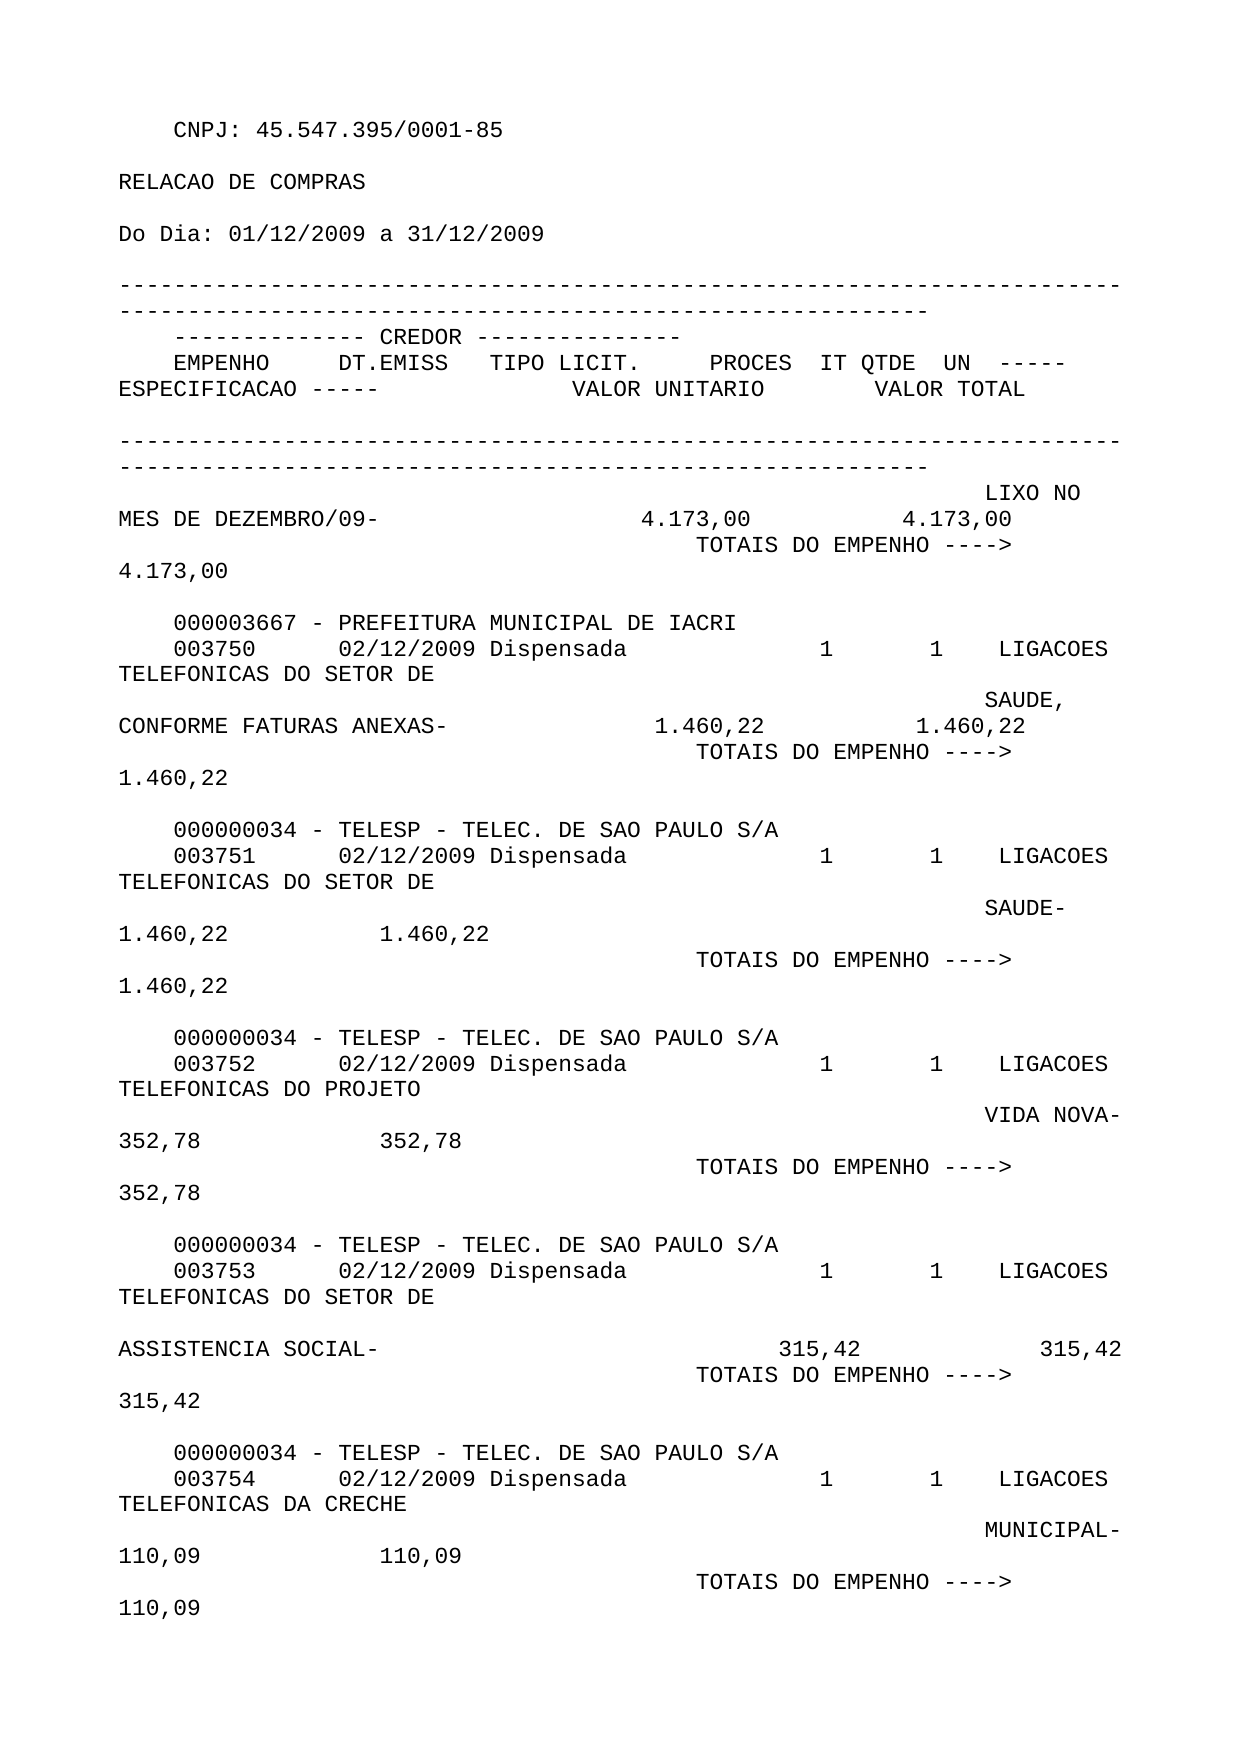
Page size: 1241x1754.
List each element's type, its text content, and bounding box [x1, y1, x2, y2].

text 003751 02/12/2009 Dispensada 1 1 LIGACOES TELEFONICAS DO SETOR DE [118, 844, 1122, 896]
text 000000034 - TELESP - TELEC. DE SAO PAULO S/A [118, 818, 1122, 844]
text EMPENHO DT.EMISS TIPO LICIT. PROCES IT QTDE UN ----- ESPECIFICACAO ----- VALOR UNITARIO VALOR TOTAL [118, 352, 1122, 403]
text TOTAIS DO EMPENHO ----> 110,09 [118, 1571, 1122, 1622]
text RELACAO DE COMPRAS [118, 144, 1122, 196]
text TOTAIS DO EMPENHO ----> 315,42 [118, 1363, 1122, 1415]
text 000003667 - PREFEITURA MUNICIPAL DE IACRI [118, 611, 1122, 637]
text 003752 02/12/2009 Dispensada 1 1 LIGACOES TELEFONICAS DO PROJETO [118, 1052, 1122, 1104]
text ------------------------------------------------------------------------------------------------------------------------------------ [118, 403, 1122, 481]
text SAUDE, CONFORME FATURAS ANEXAS- 1.460,22 1.460,22 [118, 689, 1122, 741]
text 000000034 - TELESP - TELEC. DE SAO PAULO S/A [118, 1441, 1122, 1467]
text Do Dia: 01/12/2009 a 31/12/2009 [118, 196, 1122, 248]
text 000000034 - TELESP - TELEC. DE SAO PAULO S/A [118, 1026, 1122, 1052]
text 003753 02/12/2009 Dispensada 1 1 LIGACOES TELEFONICAS DO SETOR DE [118, 1259, 1122, 1311]
text 000000034 - TELESP - TELEC. DE SAO PAULO S/A [118, 1233, 1122, 1259]
text 003750 02/12/2009 Dispensada 1 1 LIGACOES TELEFONICAS DO SETOR DE [118, 637, 1122, 689]
text ASSISTENCIA SOCIAL- 315,42 315,42 [118, 1311, 1122, 1363]
text TOTAIS DO EMPENHO ----> 352,78 [118, 1156, 1122, 1207]
text VIDA NOVA- 352,78 352,78 [118, 1104, 1122, 1156]
text CNPJ: 45.547.395/0001-85 [118, 118, 1122, 144]
text LIXO NO MES DE DEZEMBRO/09- 4.173,00 4.173,00 [118, 481, 1122, 533]
text SAUDE- 1.460,22 1.460,22 [118, 896, 1122, 948]
text 003754 02/12/2009 Dispensada 1 1 LIGACOES TELEFONICAS DA CRECHE [118, 1467, 1122, 1519]
text MUNICIPAL- 110,09 110,09 [118, 1519, 1122, 1571]
text TOTAIS DO EMPENHO ----> 1.460,22 [118, 948, 1122, 1000]
text TOTAIS DO EMPENHO ----> 1.460,22 [118, 741, 1122, 792]
text ------------------------------------------------------------------------------------------------------------------------------------ [118, 248, 1122, 326]
text -------------- CREDOR --------------- [118, 326, 1122, 352]
text TOTAIS DO EMPENHO ----> 4.173,00 [118, 533, 1122, 585]
